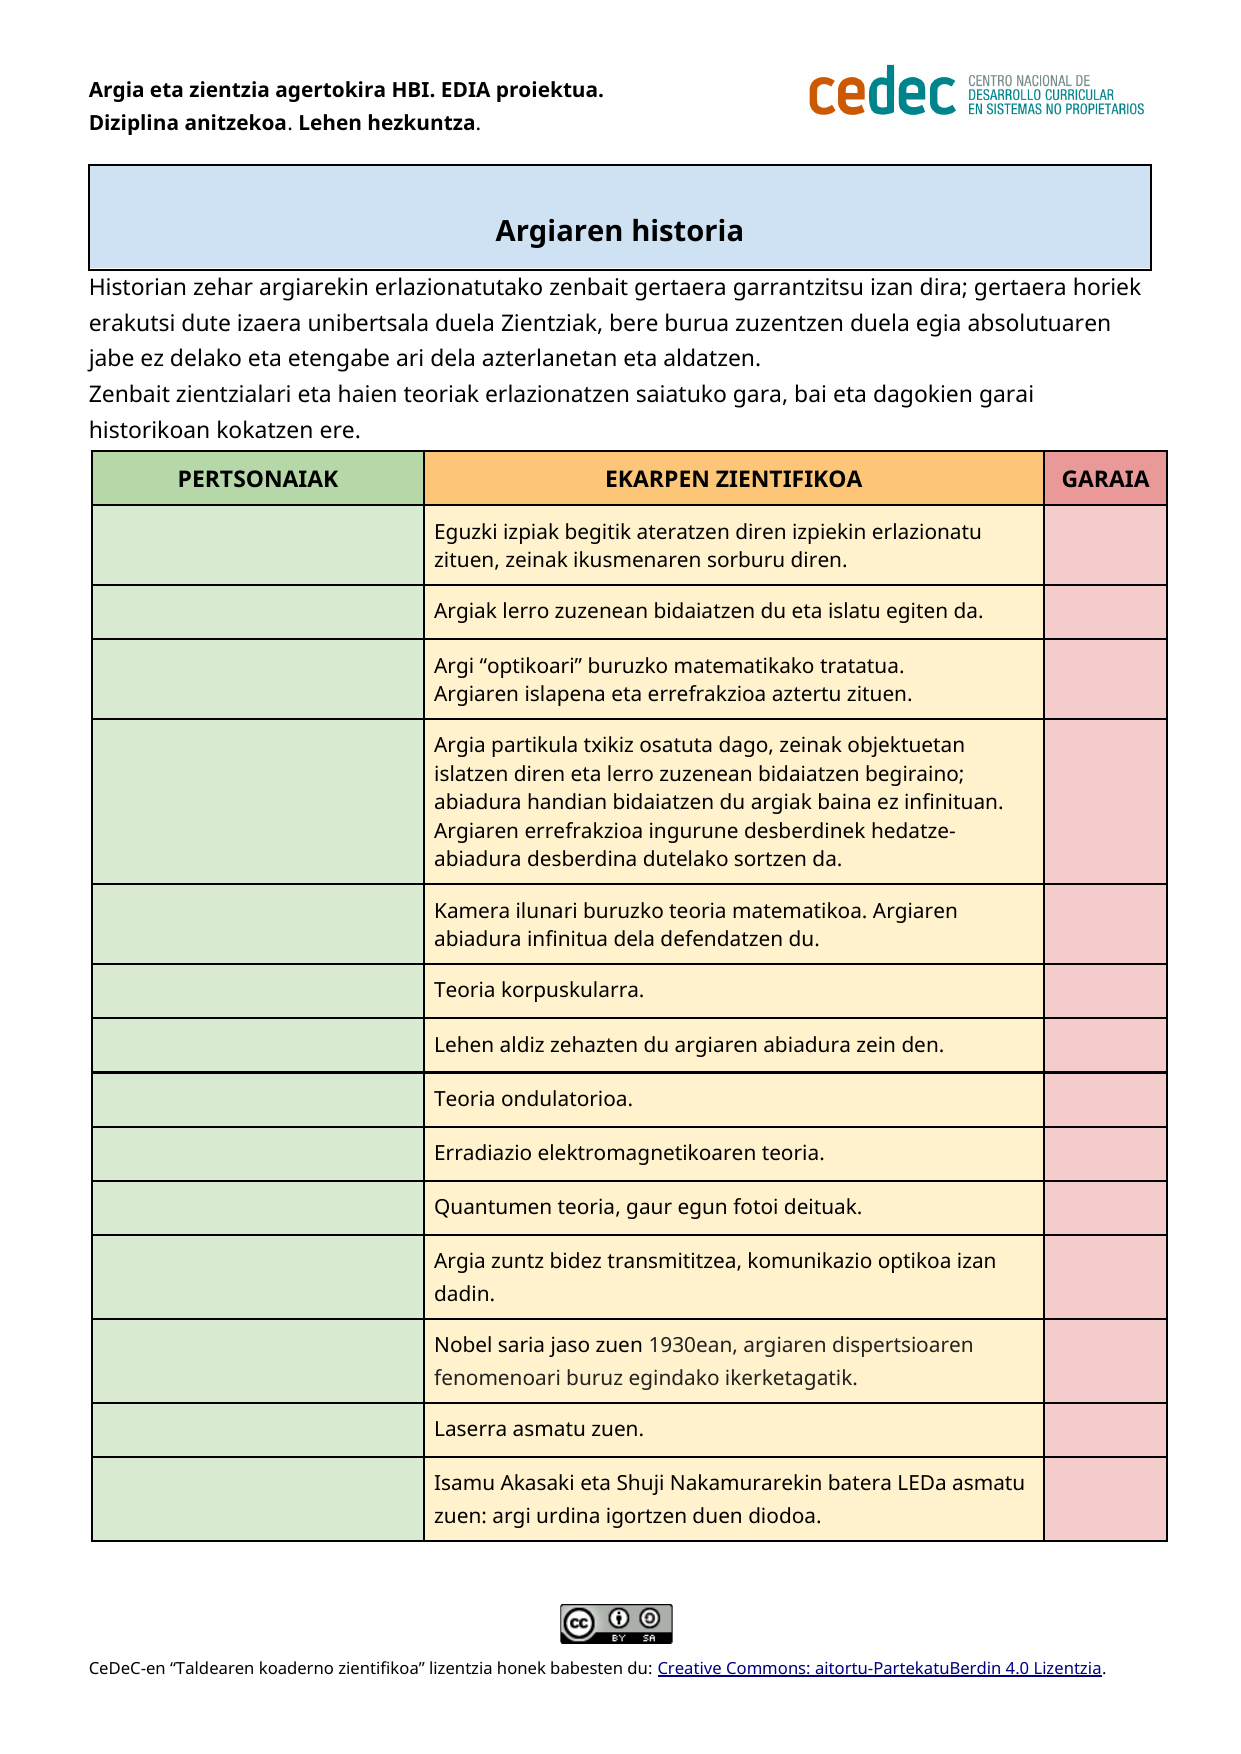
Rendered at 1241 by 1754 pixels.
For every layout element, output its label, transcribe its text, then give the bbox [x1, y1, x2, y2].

table_cell [1045, 1019, 1166, 1071]
table_cell Lehen aldiz zehazten du argiaren abiadura zein den. [425, 1019, 1043, 1071]
table_cell [93, 1404, 423, 1456]
table_cell [93, 586, 423, 638]
table_cell Quantumen teoria, gaur egun fotoi deituak. [425, 1182, 1043, 1234]
table_header GARAIA [1045, 452, 1166, 504]
text Historian zehar argiarekin erlazionatutako zenbait gertaera garrantzitsu izan dira; gertaera horiek erakutsi dute izaera unibertsala duela Zientziak, bere burua zuzentzen duela egia absolutuaren jabe ez delako eta etengabe ari dela azterlanetan eta aldatzen. [88, 271, 1152, 374]
text Zenbait zientzialari eta haien teoriak erlazionatzen saiatuko gara, bai eta dagokien garai historikoan kokatzen ere. [88, 378, 1152, 446]
picture [807, 62, 1152, 124]
table_cell [93, 885, 423, 963]
table_cell Eguzki izpiak begitik ateratzen diren izpiekin erlazionatu zituen, zeinak ikusmenaren sorburu diren. [425, 506, 1043, 584]
table_cell Teoria ondulatorioa. [425, 1074, 1043, 1126]
table_cell [1045, 1074, 1166, 1126]
table_cell [93, 1182, 423, 1234]
table_cell [93, 506, 423, 584]
table_header PERTSONAIAK [93, 452, 423, 504]
table_cell [93, 720, 423, 883]
table_cell [1045, 1236, 1166, 1318]
table_cell [1045, 885, 1166, 963]
table_header Argiaren historia [90, 166, 1150, 268]
table_cell Argiak lerro zuzenean bidaiatzen du eta islatu egiten da. [425, 586, 1043, 638]
table_cell [1045, 1128, 1166, 1180]
table_header EKARPEN ZIENTIFIKOA [425, 452, 1043, 504]
table_cell [93, 1458, 423, 1540]
table_cell Teoria korpuskularra. [425, 965, 1043, 1017]
table_cell Nobel saria jaso zuen 1930ean, argiaren dispertsioaren fenomenoari buruz egindako ikerketagatik. [425, 1320, 1043, 1402]
table_cell Argia zuntz bidez transmititzea, komunikazio optikoa izan dadin. [425, 1236, 1043, 1318]
table_cell [1045, 1182, 1166, 1234]
table_cell [1045, 586, 1166, 638]
table_cell [93, 1074, 423, 1126]
table_cell Laserra asmatu zuen. [425, 1404, 1043, 1456]
table_cell [93, 1019, 423, 1071]
table_cell Erradiazio elektromagnetikoaren teoria. [425, 1128, 1043, 1180]
table_cell Argia partikula txikiz osatuta dago, zeinak objektuetan islatzen diren eta lerro zuzenean bidaiatzen begiraino; abiadura handian bidaiatzen du argiak baina ez infinituan. Argiaren errefrakzioa ingurune desberdinek hedatze-abiadura desberdina dutelako sortzen da. [425, 720, 1043, 883]
table_cell Kamera ilunari buruzko teoria matematikoa. Argiaren abiadura infinitua dela defendatzen du. [425, 885, 1043, 963]
table_cell [93, 1236, 423, 1318]
table_cell Isamu Akasaki eta Shuji Nakamurarekin batera LEDa asmatu zuen: argi urdina igortzen duen diodoa. [425, 1458, 1043, 1540]
table_cell [1045, 1320, 1166, 1402]
table_cell [1045, 640, 1166, 718]
table_cell [93, 1320, 423, 1402]
table_cell [1045, 720, 1166, 883]
table_cell [1045, 1404, 1166, 1456]
table_cell Argi “optikoari” buruzko matematikako tratatua. Argiaren islapena eta errefrakzioa aztertu zituen. [425, 640, 1043, 718]
picture [560, 1604, 673, 1644]
table_cell [1045, 965, 1166, 1017]
table_cell [1045, 506, 1166, 584]
table_cell [93, 965, 423, 1017]
table_cell [93, 1128, 423, 1180]
table_cell [1045, 1458, 1166, 1540]
table_cell [93, 640, 423, 718]
